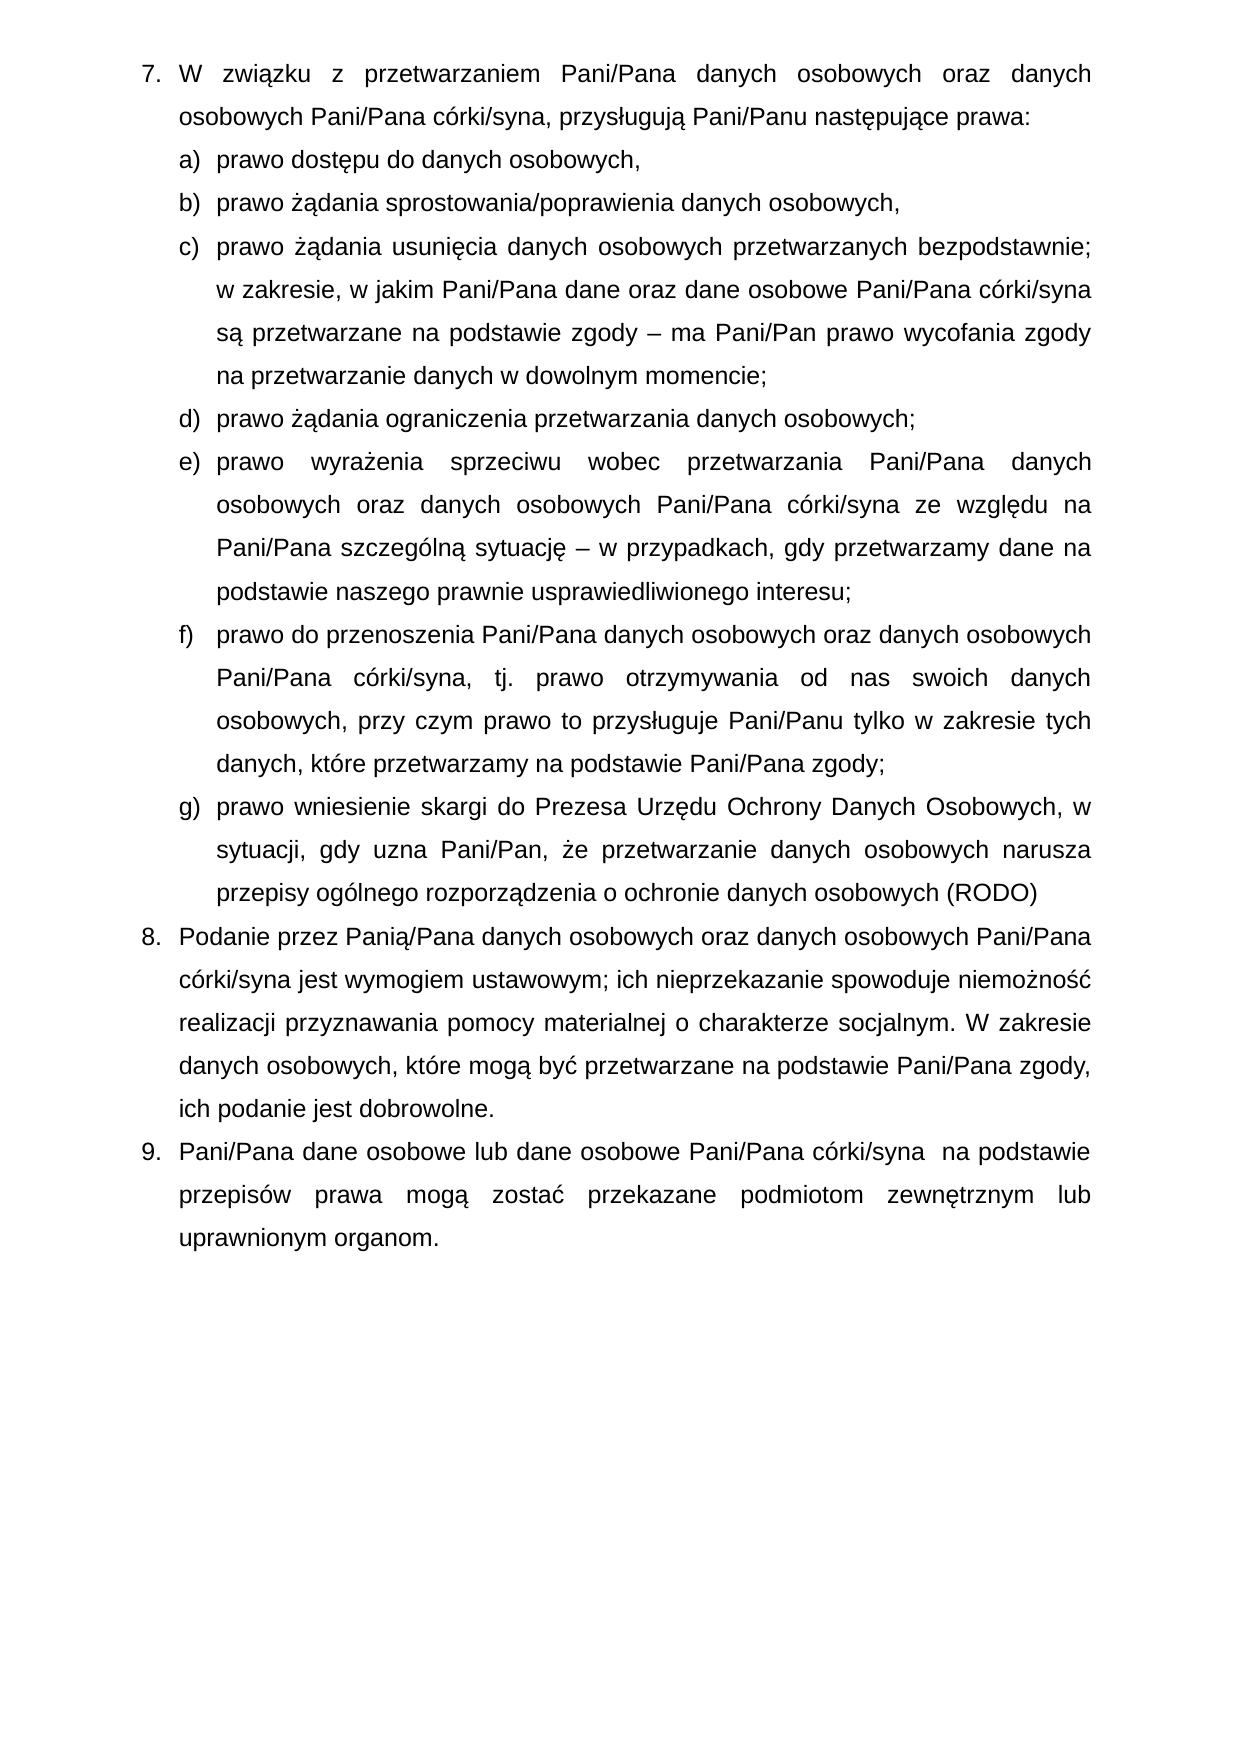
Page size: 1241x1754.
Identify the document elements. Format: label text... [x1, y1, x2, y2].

list prawo do przenoszenia Pani/Pana danych osobowych oraz danych osobowych Pani/Pana córki/syna, tj. prawo otrzymywania od nas swoich danych osobowych, przy czym prawo to przysługuje Pani/Panu tylko w zakresie tych danych, które przetwarzamy na podstawie Pani/Pana zgody; [178, 620, 1093, 778]
list prawo wyrażenia sprzeciwu wobec przetwarzania Pani/Pana danych osobowych oraz danych osobowych Pani/Pana córki/syna ze względu na Pani/Pana szczególną sytuację – w przypadkach, gdy przetwarzamy dane na podstawie naszego prawnie usprawiedliwionego interesu; [178, 447, 1093, 605]
list Podanie przez Panią/Pana danych osobowych oraz danych osobowych Pani/Pana córki/syna jest wymogiem ustawowym; ich nieprzekazanie spowoduje niemożność realizacji przyznawania pomocy materialnej o charakterze socjalnym. W zakresie danych osobowych, które mogą być przetwarzane na podstawie Pani/Pana zgody, ich podanie jest dobrowolne. [141, 922, 1093, 1123]
list Pani/Pana dane osobowe lub dane osobowe Pani/Pana córki/syna na podstawie przepisów prawa mogą zostać przekazane podmiotom zewnętrznym lub uprawnionym organom. [141, 1137, 1093, 1252]
list prawo dostępu do danych osobowych, [178, 145, 1093, 174]
list prawo żądania ograniczenia przetwarzania danych osobowych; [178, 404, 1093, 433]
list prawo żądania sprostowania/poprawienia danych osobowych, [178, 188, 1093, 217]
list prawo żądania usunięcia danych osobowych przetwarzanych bezpodstawnie; w zakresie, w jakim Pani/Pana dane oraz dane osobowe Pani/Pana córki/syna są przetwarzane na podstawie zgody – ma Pani/Pan prawo wycofania zgody na przetwarzanie danych w dowolnym momencie; [178, 232, 1093, 390]
list W związku z przetwarzaniem Pani/Pana danych osobowych oraz danych osobowych Pani/Pana córki/syna, przysługują Pani/Panu następujące prawa: [141, 59, 1093, 131]
list prawo wniesienie skargi do Prezesa Urzędu Ochrony Danych Osobowych, w sytuacji, gdy uzna Pani/Pan, że przetwarzanie danych osobowych narusza przepisy ogólnego rozporządzenia o ochronie danych osobowych (RODO) [178, 792, 1093, 907]
